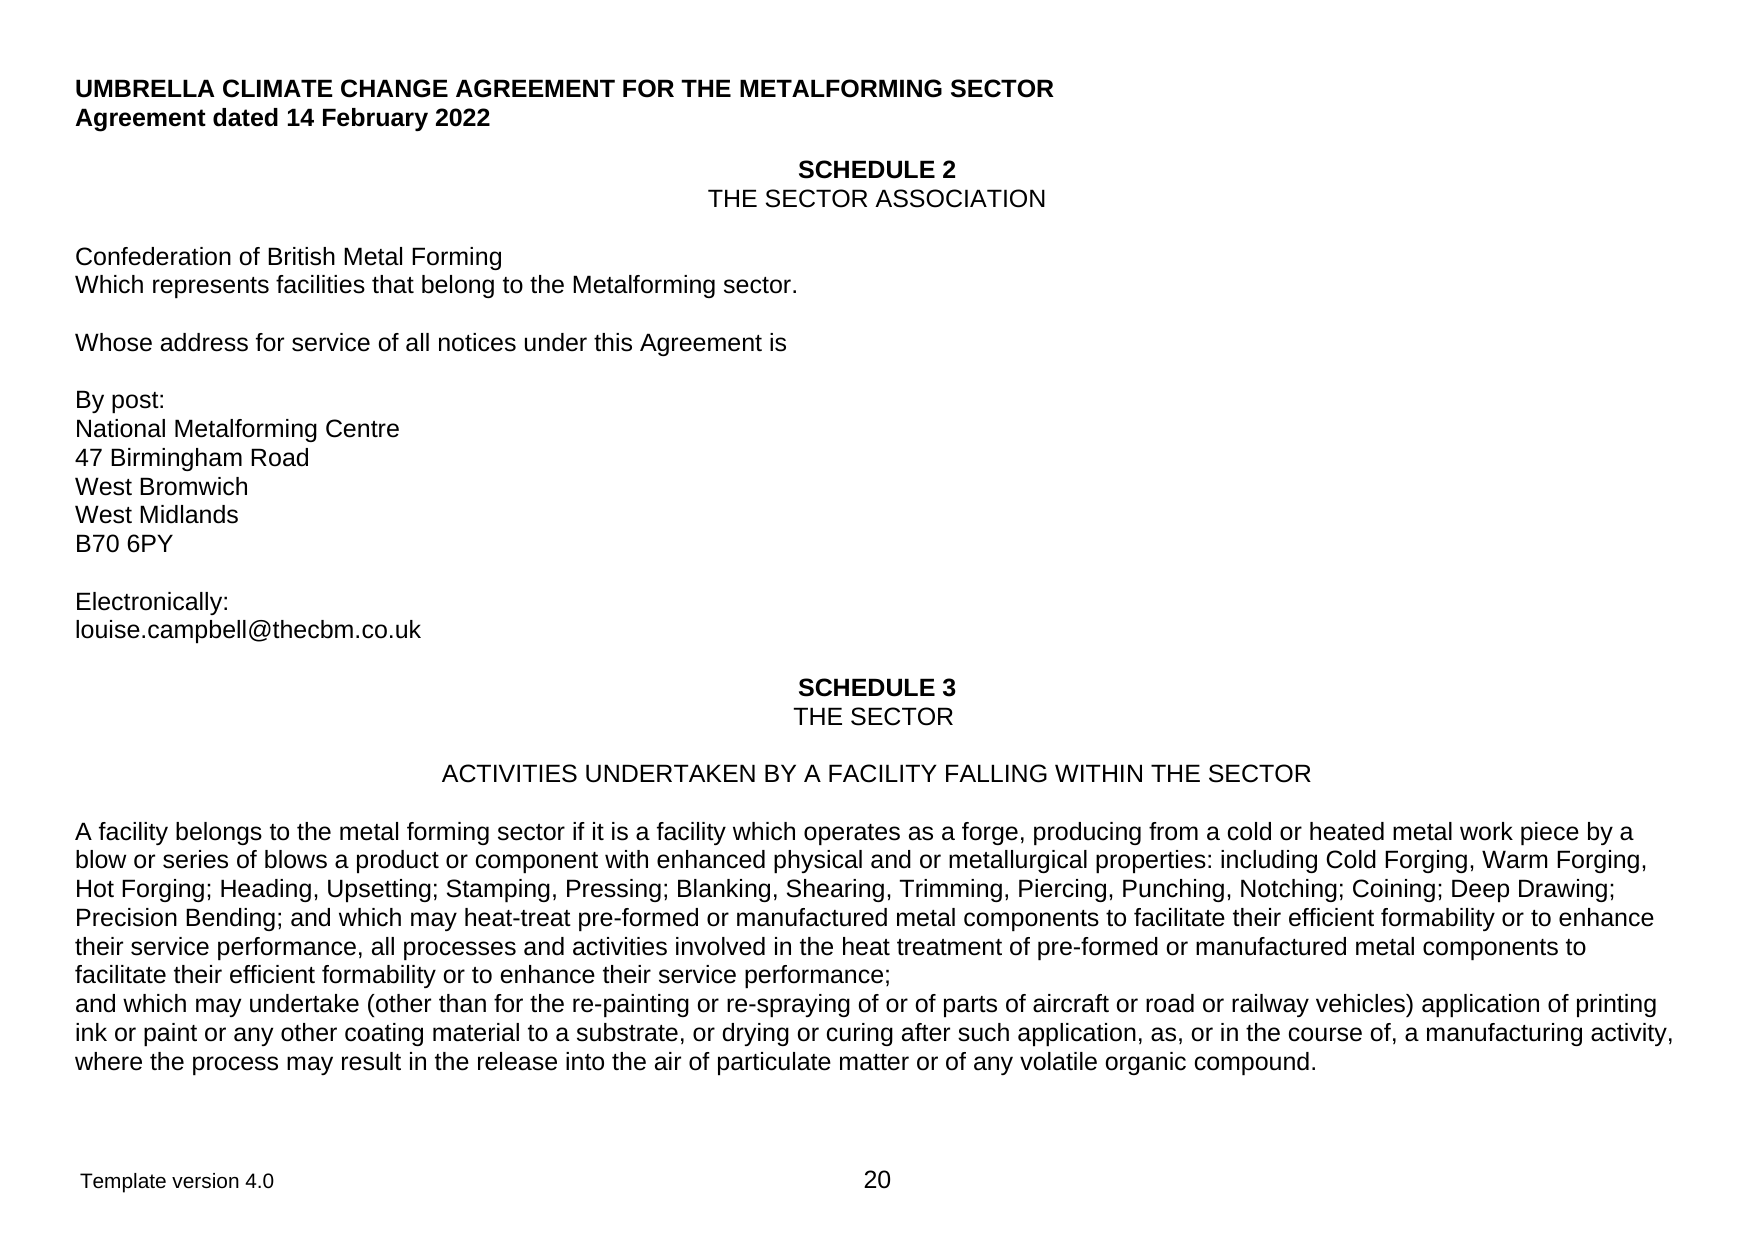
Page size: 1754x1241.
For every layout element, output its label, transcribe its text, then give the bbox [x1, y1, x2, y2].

text THE SECTOR [75, 701, 1679, 730]
text louise.campbell@thecbm.co.uk [75, 615, 1679, 644]
text A facility belongs to the metal forming sector if it is a facility which operates as a forge, producing from a cold or heated metal work piece by a blow or series of blows a product or component with enhanced physical and or metallurgical properties: including Cold Forging, Warm Forging, Hot Forging; Heading, Upsetting; Stamping, Pressing; Blanking, Shearing, Trimming, Piercing, Punching, Notching; Coining; Deep Drawing; Precision Bending; and which may heat-treat pre-formed or manufactured metal components to facilitate their efficient formability or to enhance their service performance, all processes and activities involved in the heat treatment of pre-formed or manufactured metal components to facilitate their efficient formability or to enhance their service performance; [75, 816, 1679, 989]
text B70 6PY [75, 529, 1679, 558]
text Which represents facilities that belong to the Metalforming sector. [75, 270, 1679, 299]
text SCHEDULE 2 [75, 155, 1679, 184]
text ACTIVITIES UNDERTAKEN BY A FACILITY FALLING WITHIN THE SECTOR [75, 759, 1679, 788]
text Whose address for service of all notices under this Agreement is [75, 328, 1679, 356]
text 47 Birmingham Road [75, 443, 1679, 471]
text and which may undertake (other than for the re-painting or re-spraying of or of parts of aircraft or road or railway vehicles) application of printing ink or paint or any other coating material to a substrate, or drying or curing after such application, as, or in the course of, a manufacturing activity, where the process may result in the release into the air of particulate matter or of any volatile organic compound. [75, 989, 1679, 1075]
text West Bromwich [75, 471, 1679, 500]
text By post: [75, 385, 1679, 414]
text Confederation of British Metal Forming [75, 241, 1679, 270]
text West Midlands [75, 500, 1679, 529]
text National Metalforming Centre [75, 414, 1679, 443]
text THE SECTOR ASSOCIATION [75, 184, 1679, 213]
text SCHEDULE 3 [75, 673, 1679, 701]
text Electronically: [75, 586, 1679, 615]
